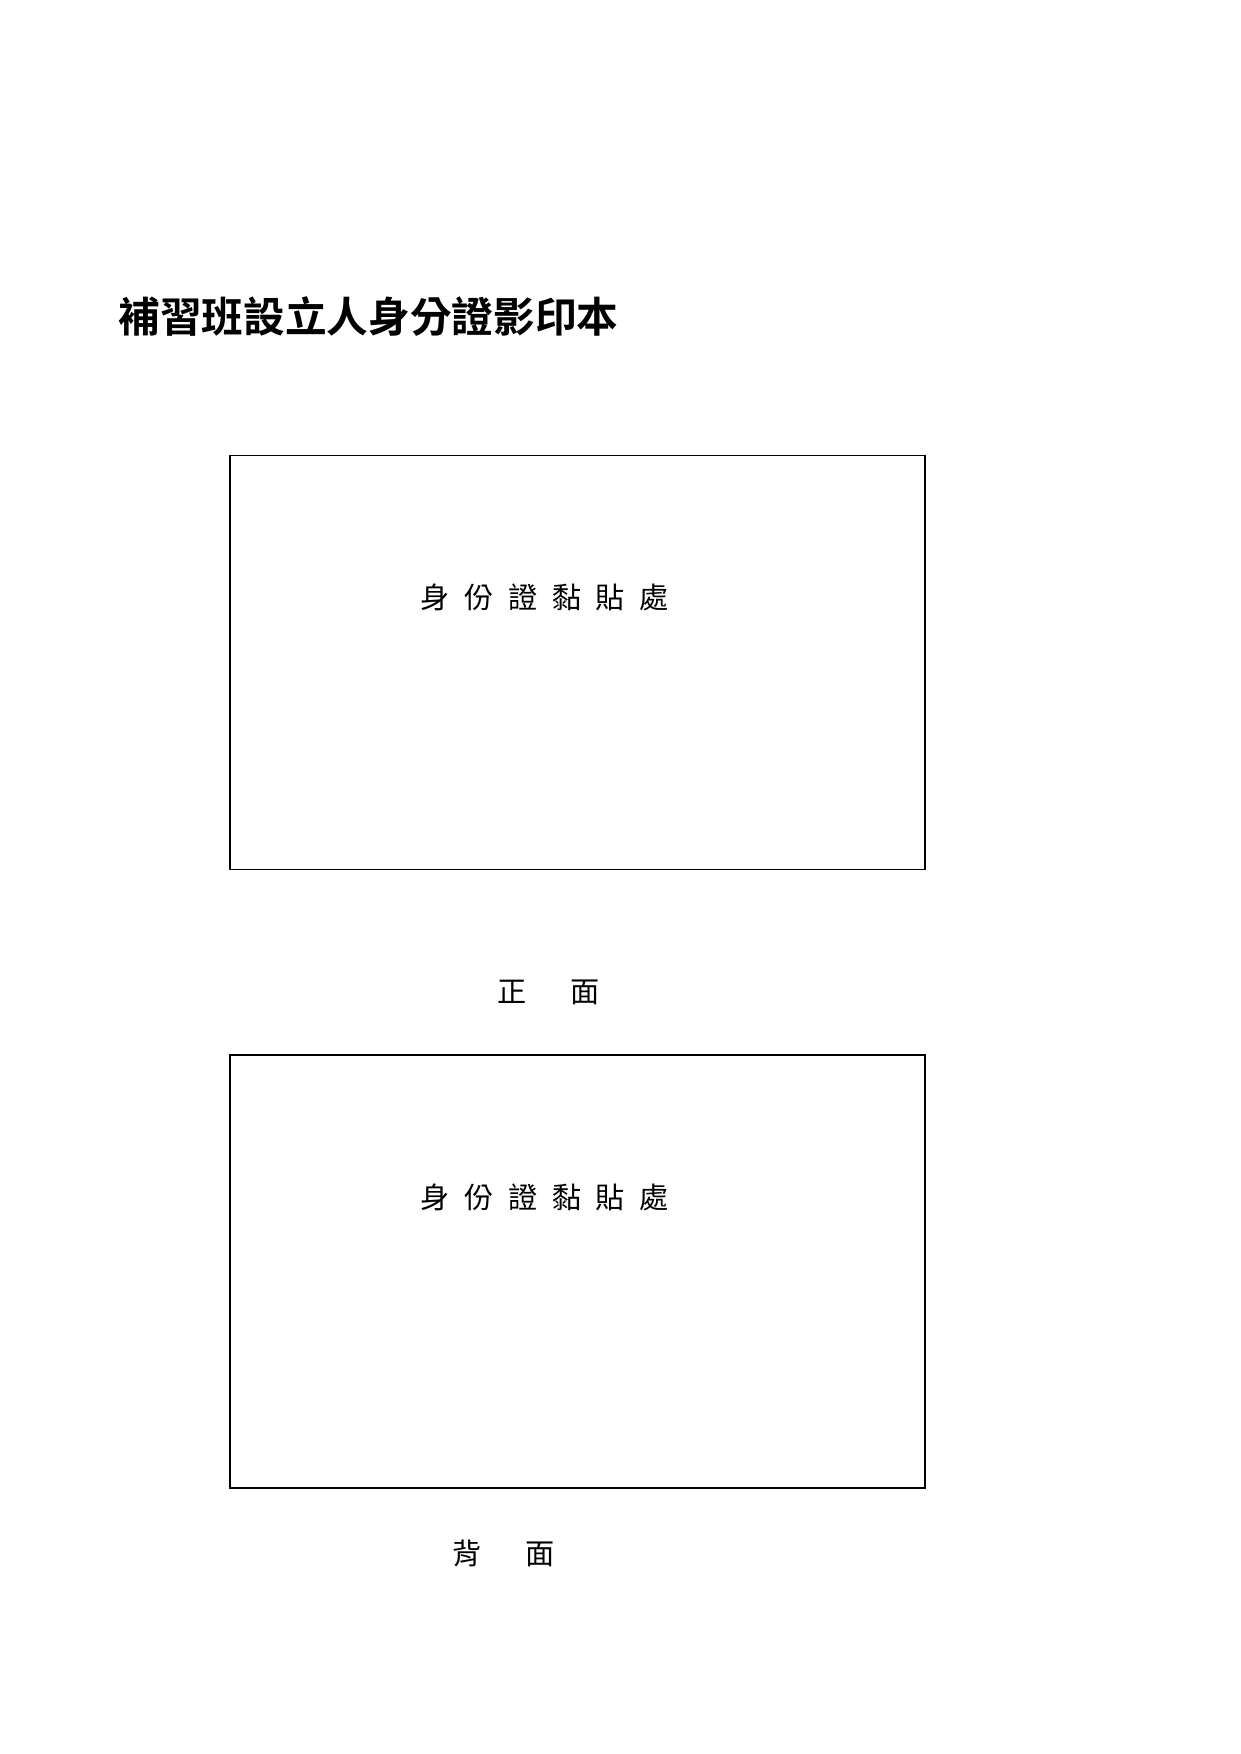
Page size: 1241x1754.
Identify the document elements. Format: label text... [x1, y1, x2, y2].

text 身 份 證 黏 貼 處 [246, 574, 909, 617]
text 補習班設立人身分證影印本 [118, 277, 1122, 352]
text 正 面 [118, 952, 1122, 1027]
text 背 面 [118, 1514, 1122, 1589]
text 身 份 證 黏 貼 處 [246, 1174, 909, 1217]
